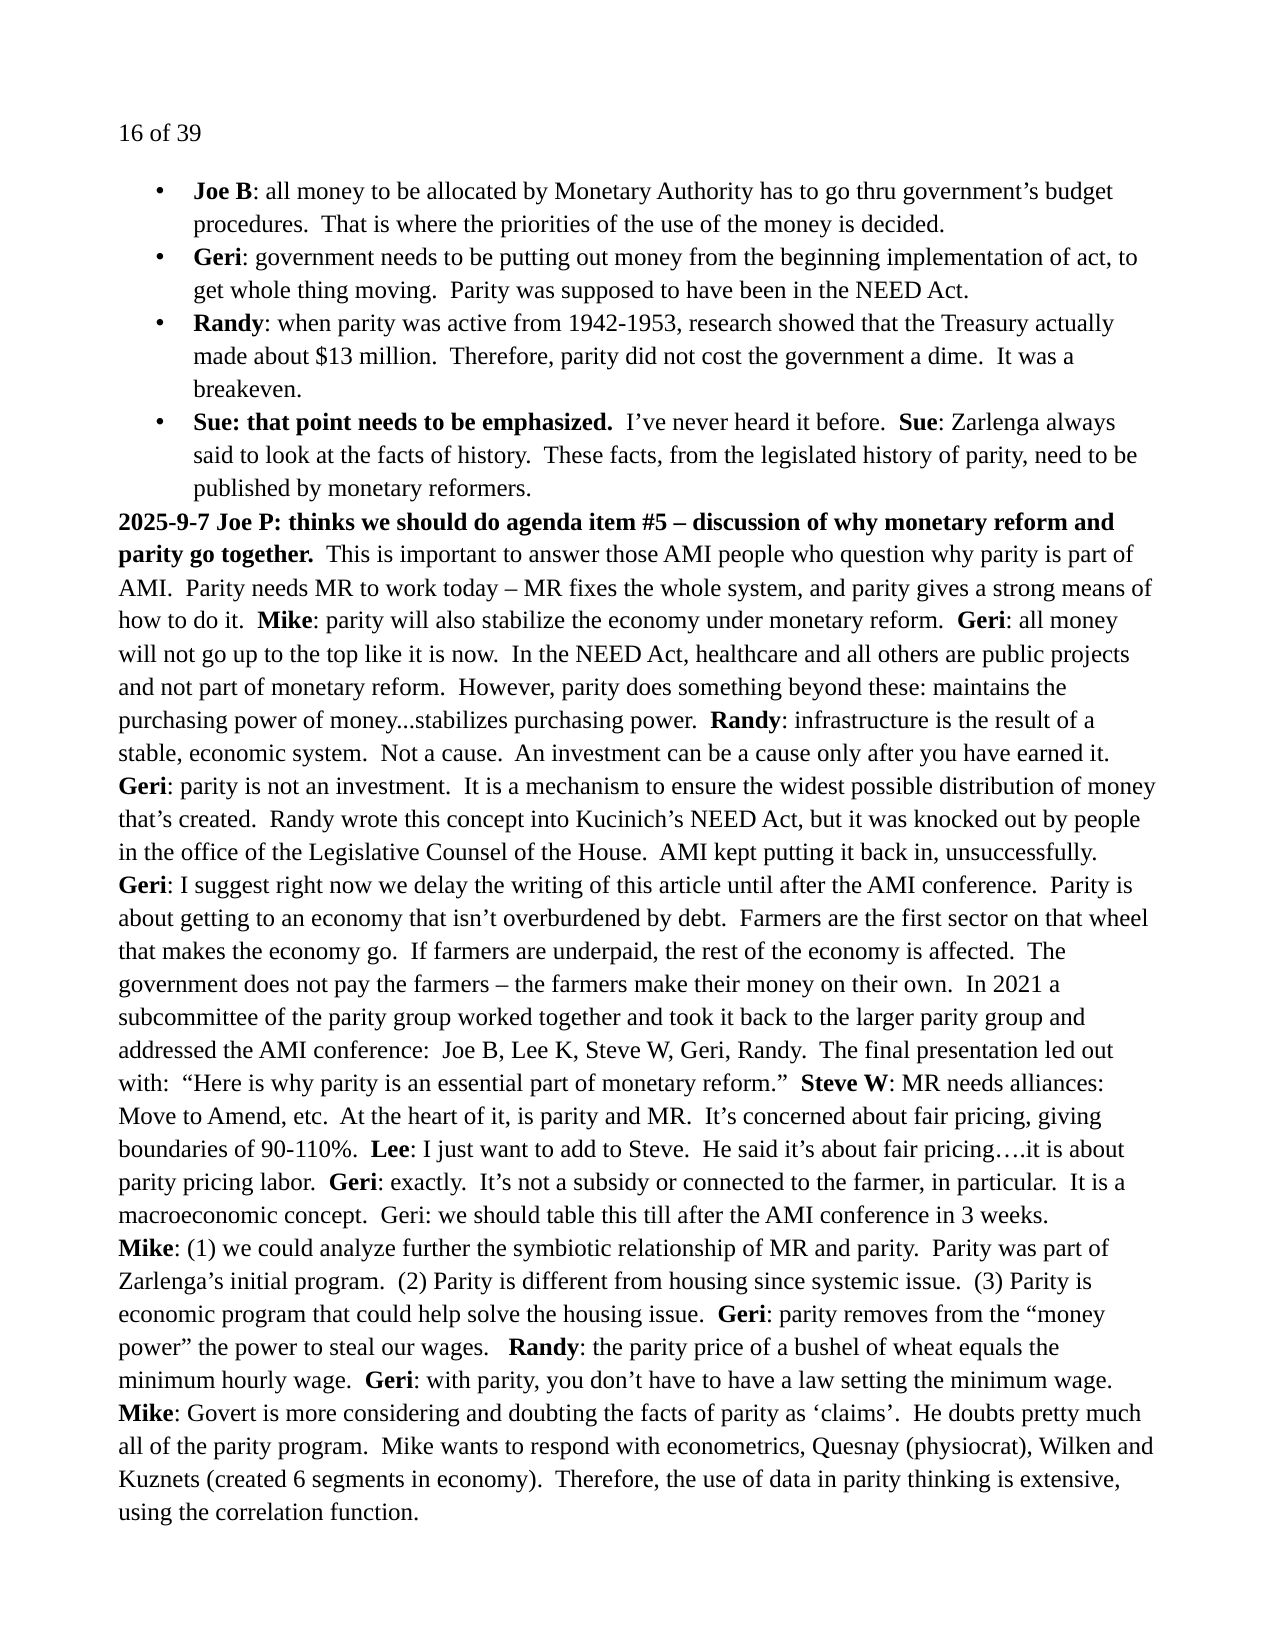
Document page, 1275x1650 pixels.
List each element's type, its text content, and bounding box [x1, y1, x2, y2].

list Geri: government needs to be putting out money from the beginning implementation of act, to get whole thing moving. Parity was supposed to have been in the NEED Act. [156, 242, 1157, 304]
list Joe B: all money to be allocated by Monetary Authority has to go thru government’s budget procedures. That is where the priorities of the use of the money is decided. [156, 176, 1157, 238]
list Sue: that point needs to be emphasized. I’ve never heard it before. Sue: Zarlenga always said to look at the facts of history. These facts, from the legislated history of parity, need to be published by monetary reformers. [156, 407, 1157, 502]
text Mike: (1) we could analyze further the symbiotic relationship of MR and parity. Parity was part of Zarlenga’s initial program. (2) Parity is different from housing since systemic issue. (3) Parity is economic program that could help solve the housing issue. Geri: parity removes from the “money power” the power to steal our wages. Randy: the parity price of a bushel of wheat equals the minimum hourly wage. Geri: with parity, you don’t have to have a law setting the minimum wage. Mike: Govert is more considering and doubting the facts of parity as ‘claims’. He doubts pretty much all of the parity program. Mike wants to respond with econometrics, Quesnay (physiocrat), Wilken and Kuznets (created 6 segments in economy). Therefore, the use of data in parity thinking is extensive, using the correlation function. [118, 1233, 1157, 1526]
list Randy: when parity was active from 1942-1953, research showed that the Treasury actually made about $13 million. Therefore, parity did not cost the government a dime. It was a breakeven. [156, 308, 1157, 403]
text 2025-9-7 Joe P: thinks we should do agenda item #5 – discussion of why monetary reform and parity go together. This is important to answer those AMI people who question why parity is part of AMI. Parity needs MR to work today – MR fixes the whole system, and parity gives a strong means of how to do it. Mike: parity will also stabilize the economy under monetary reform. Geri: all money will not go up to the top like it is now. In the NEED Act, healthcare and all others are public projects and not part of monetary reform. However, parity does something beyond these: maintains the purchasing power of money...stabilizes purchasing power. Randy: infrastructure is the result of a stable, economic system. Not a cause. An investment can be a cause only after you have earned it. Geri: parity is not an investment. It is a mechanism to ensure the widest possible distribution of money that’s created. Randy wrote this concept into Kucinich’s NEED Act, but it was knocked out by people in the office of the Legislative Counsel of the House. AMI kept putting it back in, unsuccessfully. Geri: I suggest right now we delay the writing of this article until after the AMI conference. Parity is about getting to an economy that isn’t overburdened by debt. Farmers are the first sector on that wheel that makes the economy go. If farmers are underpaid, the rest of the economy is affected. The government does not pay the farmers – the farmers make their money on their own. In 2021 a subcommittee of the parity group worked together and took it back to the larger parity group and addressed the AMI conference: Joe B, Lee K, Steve W, Geri, Randy. The final presentation led out with: “Here is why parity is an essential part of monetary reform.” Steve W: MR needs alliances: Move to Amend, etc. At the heart of it, is parity and MR. It’s concerned about fair pricing, giving boundaries of 90-110%. Lee: I just want to add to Steve. He said it’s about fair pricing….it is about parity pricing labor. Geri: exactly. It’s not a subsidy or connected to the farmer, in particular. It is a macroeconomic concept. Geri: we should table this till after the AMI conference in 3 weeks. [118, 507, 1157, 1229]
